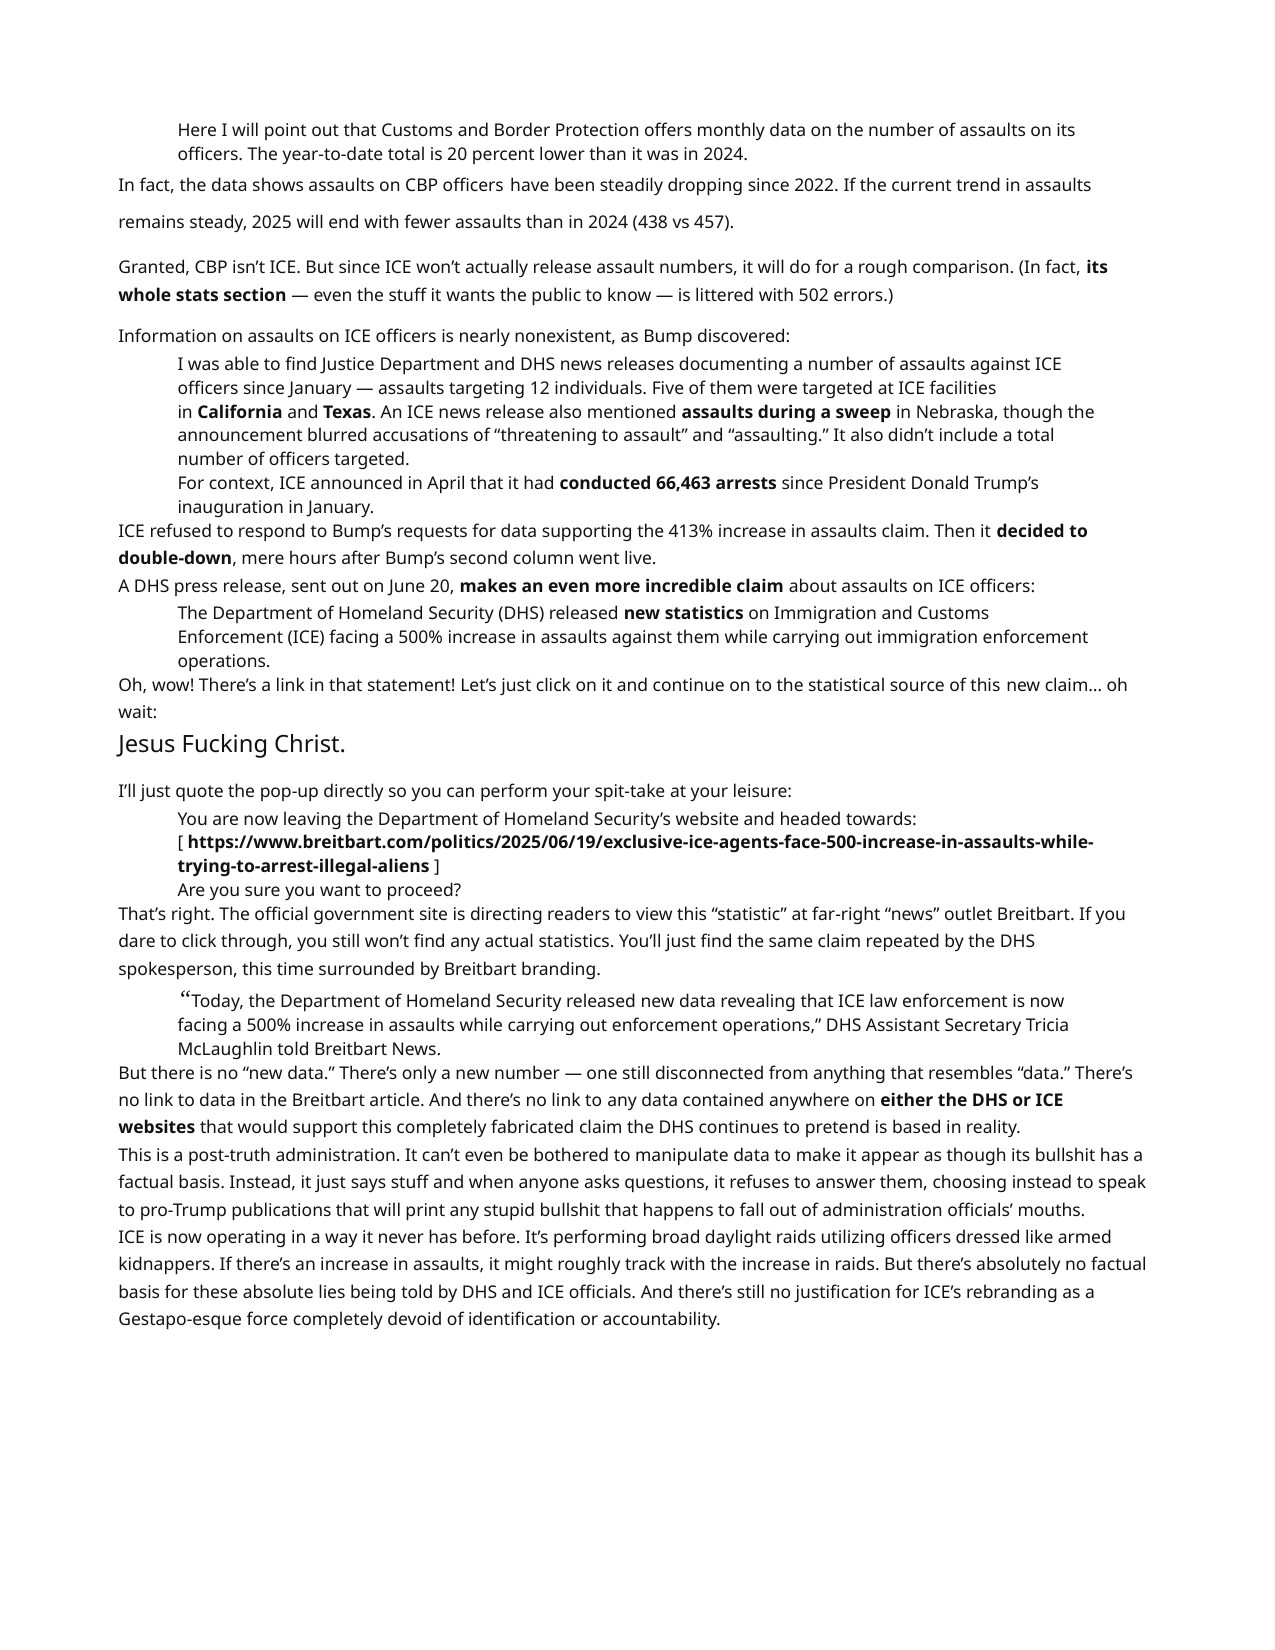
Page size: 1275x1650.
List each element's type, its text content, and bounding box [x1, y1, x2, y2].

text For context, ICE announced in April that it had conducted 66,463 arrests since President Donald Trump’s inauguration in January. [177, 471, 1098, 518]
text Information on assaults on ICE officers is nearly nonexistent, as Bump discovered: [118, 324, 1157, 348]
subtitle You are now leaving the Department of Homeland Security’s website and headed towards: [177, 806, 1098, 830]
text That’s right. The official government site is directing readers to view this “statistic” at far-right “news” outlet Breitbart. If you dare to click through, you still won’t find any actual statistics. You’ll just find the same claim repeated by the DHS spokesperson, this time surrounded by Breitbart branding. [118, 902, 1157, 980]
text This is a post-truth administration. It can’t even be bothered to manipulate data to make it appear as though its bullshit has a factual basis. Instead, it just says stuff and when anyone asks questions, it refuses to answer them, choosing instead to speak to pro-Trump publications that will print any stupid bullshit that happens to fall out of administration officials’ mouths. [118, 1142, 1157, 1221]
text But there is no “new data.” There’s only a new number — one still disconnected from anything that resembles “data.” There’s no link to data in the Breitbart article. And there’s no link to any data contained anywhere on either the DHS or ICE websites that would support this completely fabricated claim the DHS continues to pretend is based in reality. [118, 1060, 1157, 1139]
text I’ll just quote the pop-up directly so you can perform your spit-take at your leisure: [118, 779, 1157, 803]
text ICE refused to respond to Bump’s requests for data supporting the 413% increase in assaults claim. Then it decided to double-down, mere hours after Bump’s second column went live. [118, 518, 1157, 570]
text Oh, wow! There’s a link in that statement! Let’s just click on it and continue on to the statistical source of this new claim… oh wait: [118, 672, 1157, 723]
text Here I will point out that Customs and Border Protection offers monthly data on the number of assaults on its officers. The year-to-date total is 20 percent lower than it was in 2024. [177, 118, 1098, 166]
text Granted, CBP isn’t ICE. But since ICE won’t actually release assault numbers, it will do for a rough comparison. (In fact, its whole stats section — even the stuff it wants the public to know — is littered with 502 errors.) [118, 255, 1157, 306]
text The Department of Homeland Security (DHS) released new statistics on Immigration and Customs Enforcement (ICE) facing a 500% increase in assaults against them while carrying out immigration enforcement operations. [177, 601, 1098, 672]
text Jesus Fucking Christ. [118, 727, 1157, 759]
text “Today, the Department of Homeland Security released new data revealing that ICE law enforcement is now facing a 500% increase in assaults while carrying out enforcement operations,” DHS Assistant Secretary Tricia McLaughlin told Breitbart News. [177, 984, 1098, 1060]
text I was able to find Justice Department and DHS news releases documenting a number of assaults against ICE officers since January — assaults targeting 12 individuals. Five of them were targeted at ICE facilities in California and Texas. An ICE news release also mentioned assaults during a sweep in Nebraska, though the announcement blurred accusations of “threatening to assault” and “assaulting.” It also didn’t include a total number of officers targeted. [177, 352, 1098, 471]
text Are you sure you want to proceed? [177, 878, 1098, 902]
text [ https://www.breitbart.com/politics/2025/06/19/exclusive-ice-agents-face-500-increase-in-assaults-while-trying-to-arrest-illegal-aliens ] [177, 830, 1098, 878]
text A DHS press release, sent out on June 20, makes an even more incredible claim about assaults on ICE officers: [118, 573, 1157, 597]
text In fact, the data shows assaults on CBP officers have been steadily dropping since 2022. If the current trend in assaults remains steady, 2025 will end with fewer assaults than in 2024 (438 vs 457). [118, 166, 1157, 235]
text ICE is now operating in a way it never has before. It’s performing broad daylight raids utilizing officers dressed like armed kidnappers. If there’s an increase in assaults, it might roughly track with the increase in raids. But there’s absolutely no factual basis for these absolute lies being told by DHS and ICE officials. And there’s still no justification for ICE’s rebranding as a Gestapo-esque force completely devoid of identification or accountability. [118, 1225, 1157, 1331]
